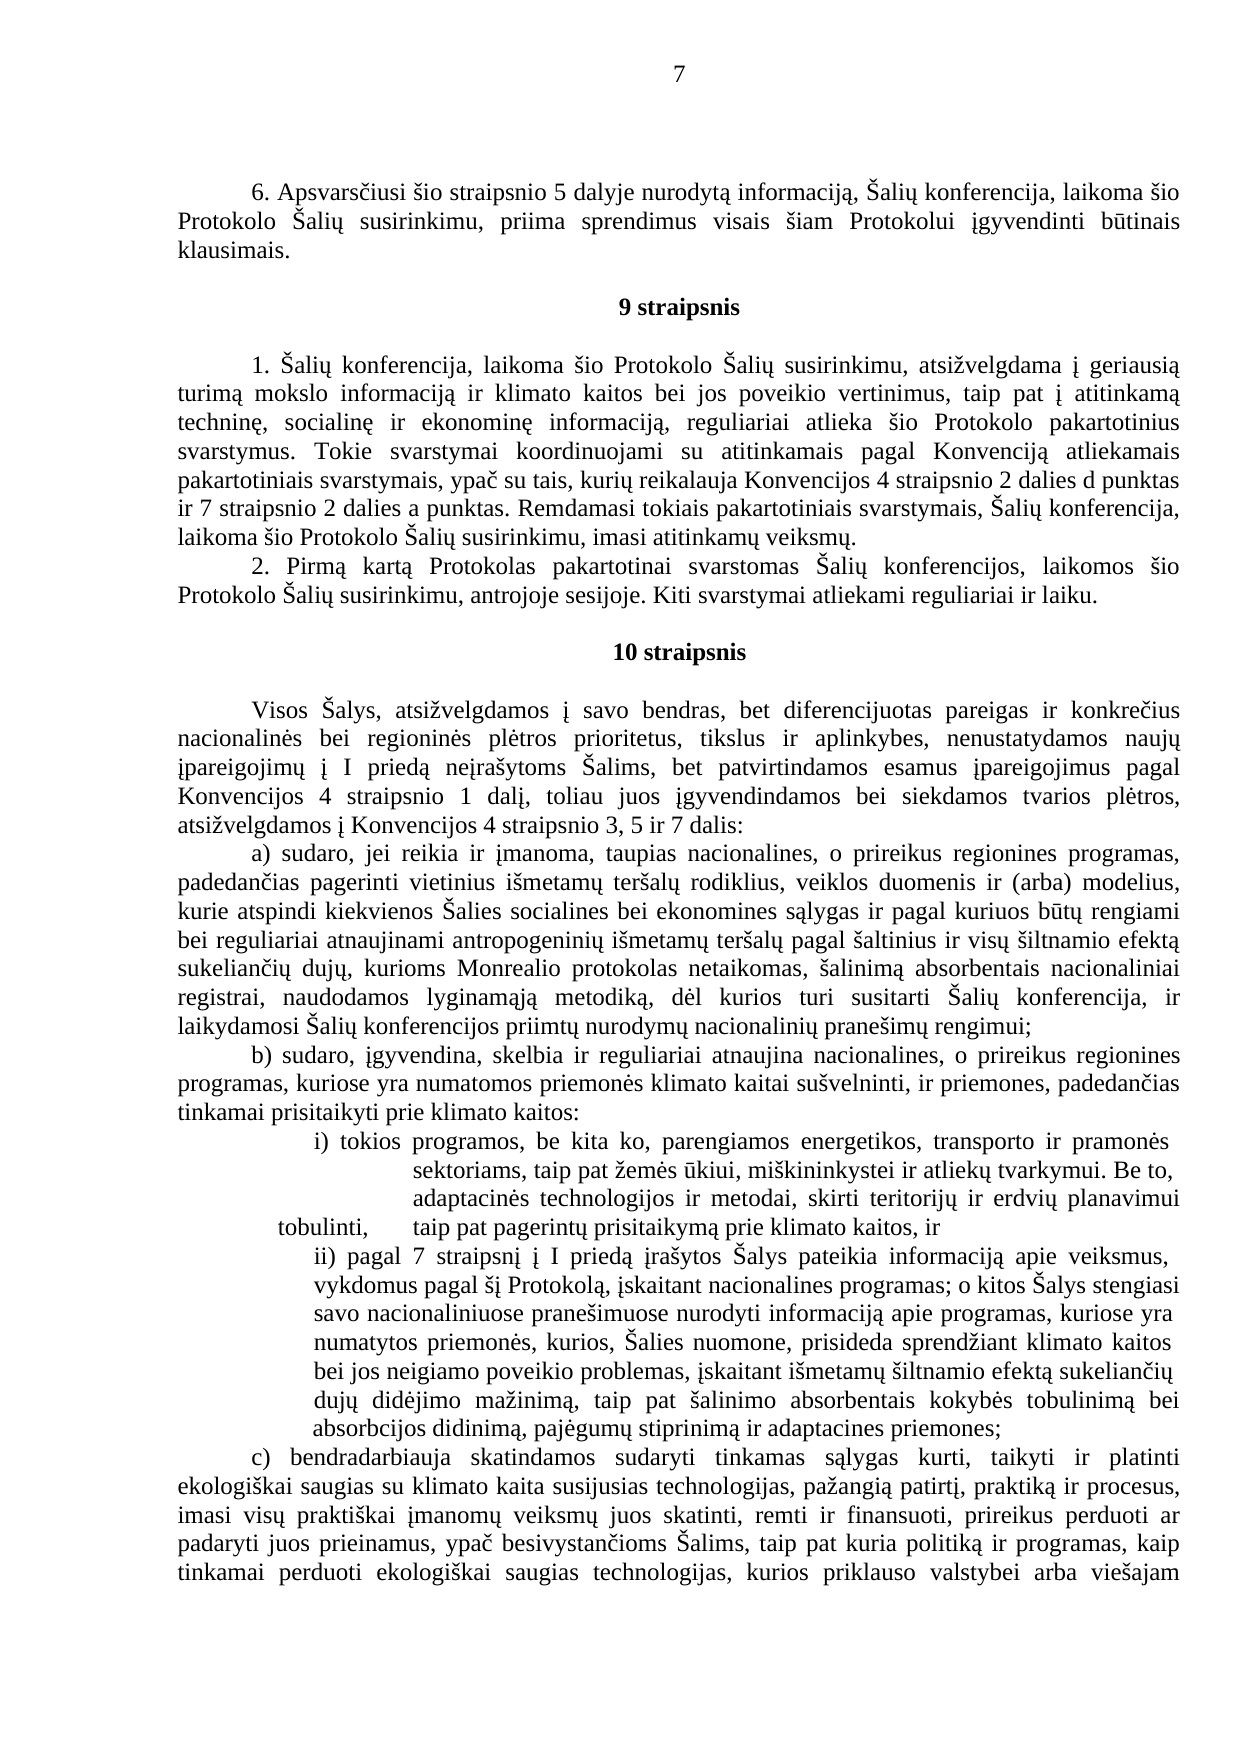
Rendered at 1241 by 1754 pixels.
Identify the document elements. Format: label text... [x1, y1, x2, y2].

text c) bendradarbiauja skatindamos sudaryti tinkamas sąlygas kurti, taikyti ir platinti ekologiškai saugias su klimato kaita susijusias technologijas, pažangią patirtį, praktiką ir procesus, imasi visų praktiškai įmanomų veiksmų juos skatinti, remti ir finansuoti, prireikus perduoti ar padaryti juos prieinamus, ypač besivystančioms Šalims, taip pat kuria politiką ir programas, kaip tinkamai perduoti ekologiškai saugias technologijas, kurios priklauso valstybei arba viešajam [177, 1442, 1181, 1586]
text 6. Apsvarsčiusi šio straipsnio 5 dalyje nurodytą informaciją, Šalių konferencija, laikoma šio Protokolo Šalių susirinkimu, priima sprendimus visais šiam Protokolui įgyvendinti būtinais klausimais. [177, 177, 1181, 263]
text b) sudaro, įgyvendina, skelbia ir reguliariai atnaujina nacionalines, o prireikus regionines programas, kuriose yra numatomos priemonės klimato kaitai sušvelninti, ir priemones, padedančias tinkamai prisitaikyti prie klimato kaitos: [177, 1040, 1181, 1126]
text ii) pagal 7 straipsnį į I priedą įrašytos Šalys pateikia informaciją apie veiksmus, vykdomus pagal šį Protokolą, įskaitant nacionalines programas; o kitos Šalys stengiasi savo nacionaliniuose pranešimuose nurodyti informaciją apie programas, kuriose yra numatytos priemonės, kurios, Šalies nuomone, prisideda sprendžiant klimato kaitos bei jos neigiamo poveikio problemas, įskaitant išmetamų šiltnamio efektą sukeliančių dujų didėjimo mažinimą, taip pat šalinimo absorbentais kokybės tobulinimą bei absorbcijos didinimą, pajėgumų stiprinimą ir adaptacines priemones; [312, 1241, 1181, 1442]
text Visos Šalys, atsižvelgdamos į savo bendras, bet diferencijuotas pareigas ir konkrečius nacionalinės bei regioninės plėtros prioritetus, tikslus ir aplinkybes, nenustatydamos naujų įpareigojimų į I priedą neįrašytoms Šalims, bet patvirtindamos esamus įpareigojimus pagal Konvencijos 4 straipsnio 1 dalį, toliau juos įgyvendindamos bei siekdamos tvarios plėtros, atsižvelgdamos į Konvencijos 4 straipsnio 3, 5 ir 7 dalis: [177, 695, 1181, 838]
text 2. Pirmą kartą Protokolas pakartotinai svarstomas Šalių konferencijos, laikomos šio Protokolo Šalių susirinkimu, antrojoje sesijoje. Kiti svarstymai atliekami reguliariai ir laiku. [177, 551, 1181, 608]
text 10 straipsnis [177, 637, 1181, 666]
text 9 straipsnis [177, 292, 1181, 321]
text i) tokios programos, be kita ko, parengiamos energetikos, transporto ir pramonės sektoriams, taip pat žemės ūkiui, miškininkystei ir atliekų tvarkymui. Be to, adaptacinės technologijos ir metodai, skirti teritorijų ir erdvių planavimui tobulinti, taip pat pagerintų prisitaikymą prie klimato kaitos, ir [278, 1126, 1181, 1241]
text a) sudaro, jei reikia ir įmanoma, taupias nacionalines, o prireikus regionines programas, padedančias pagerinti vietinius išmetamų teršalų rodiklius, veiklos duomenis ir (arba) modelius, kurie atspindi kiekvienos Šalies socialines bei ekonomines sąlygas ir pagal kuriuos būtų rengiami bei reguliariai atnaujinami antropogeninių išmetamų teršalų pagal šaltinius ir visų šiltnamio efektą sukeliančių dujų, kurioms Monrealio protokolas netaikomas, šalinimą absorbentais nacionaliniai registrai, naudodamos lyginamąją metodiką, dėl kurios turi susitarti Šalių konferencija, ir laikydamosi Šalių konferencijos priimtų nurodymų nacionalinių pranešimų rengimui; [177, 838, 1181, 1040]
text 1. Šalių konferencija, laikoma šio Protokolo Šalių susirinkimu, atsižvelgdama į geriausią turimą mokslo informaciją ir klimato kaitos bei jos poveikio vertinimus, taip pat į atitinkamą techninę, socialinę ir ekonominę informaciją, reguliariai atlieka šio Protokolo pakartotinius svarstymus. Tokie svarstymai koordinuojami su atitinkamais pagal Konvenciją atliekamais pakartotiniais svarstymais, ypač su tais, kurių reikalauja Konvencijos 4 straipsnio 2 dalies d punktas ir 7 straipsnio 2 dalies a punktas. Remdamasi tokiais pakartotiniais svarstymais, Šalių konferencija, laikoma šio Protokolo Šalių susirinkimu, imasi atitinkamų veiksmų. [177, 350, 1181, 551]
